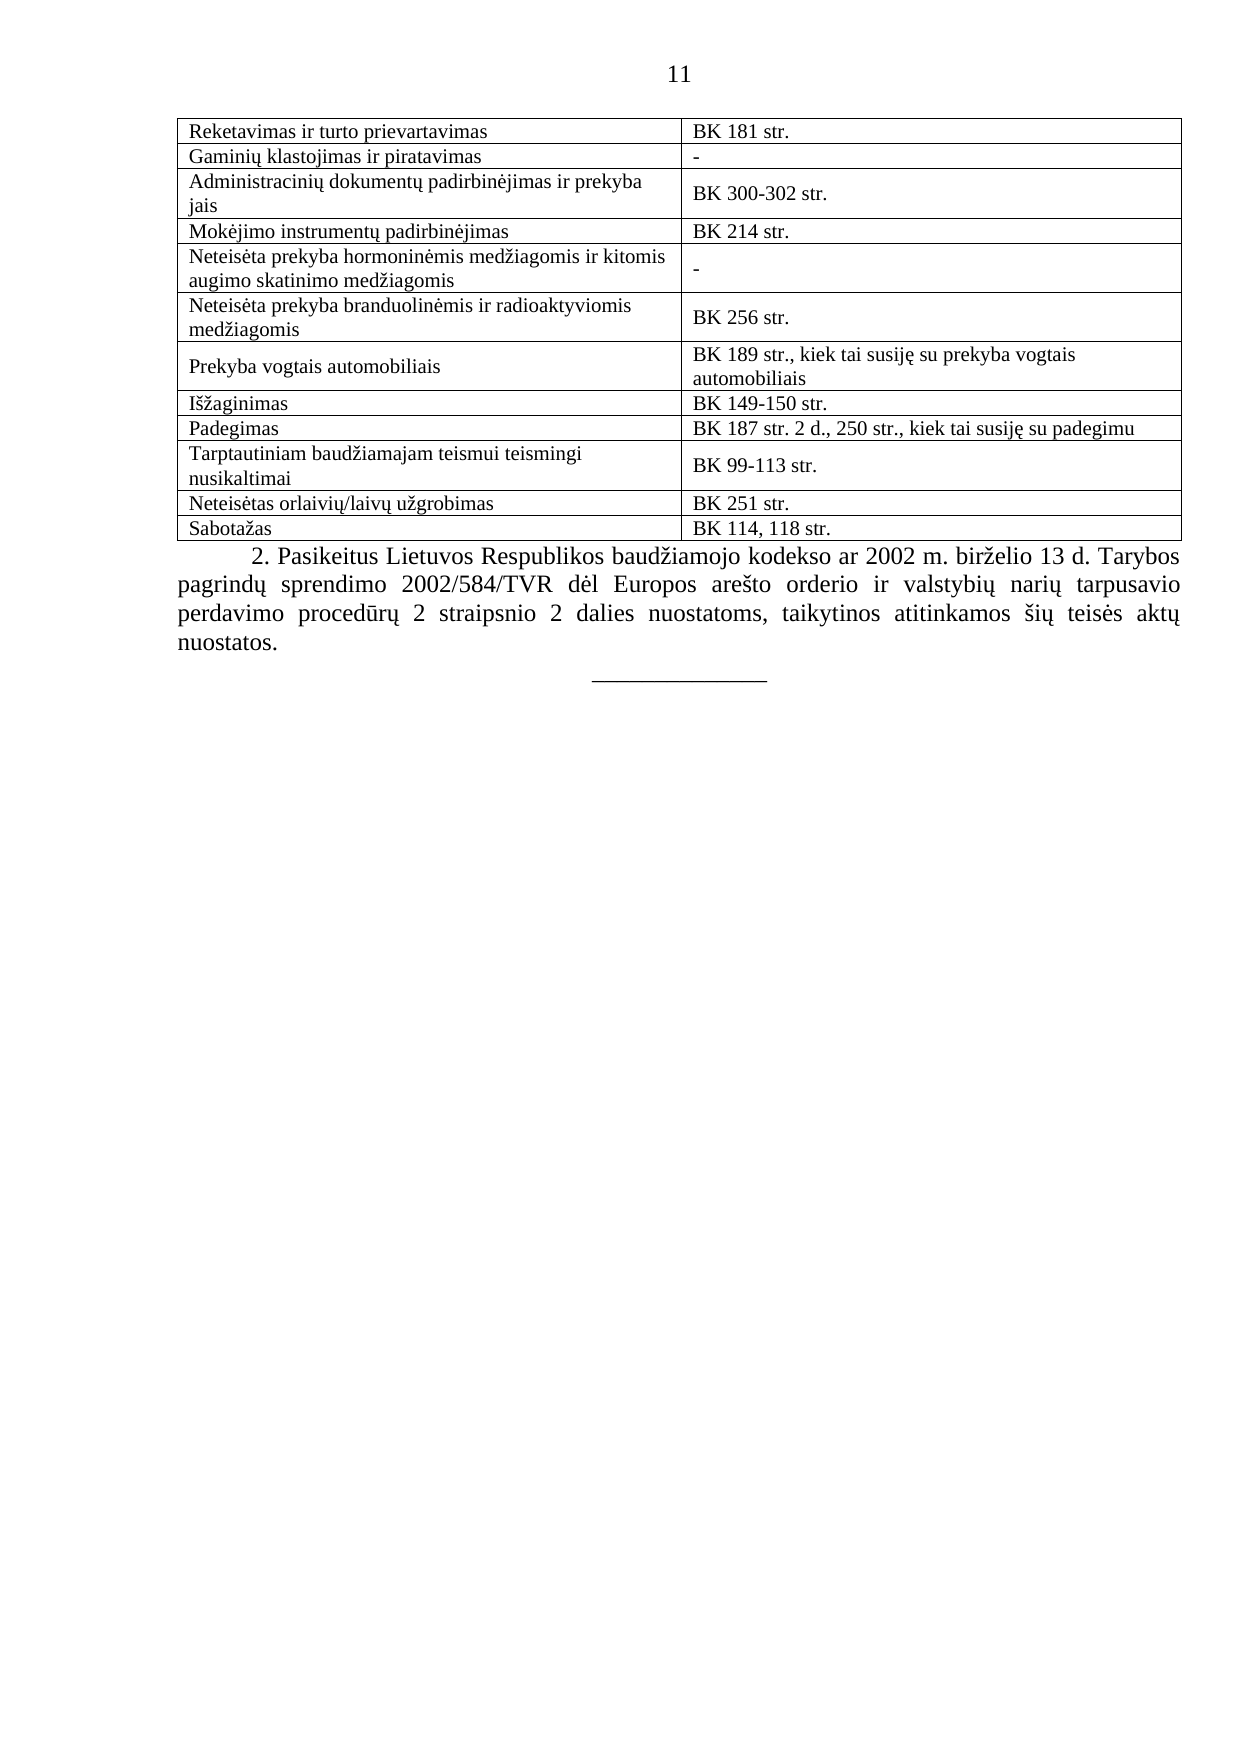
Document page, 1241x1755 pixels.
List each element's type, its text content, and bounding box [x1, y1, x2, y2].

table_cell Išžaginimas [178, 391, 681, 415]
table_cell Prekyba vogtais automobiliais [178, 342, 681, 390]
table_cell Administracinių dokumentų padirbinėjimas ir prekyba jais [178, 169, 681, 217]
table_cell - [682, 244, 1181, 292]
table_cell Gaminių klastojimas ir piratavimas [178, 144, 681, 168]
table_cell Tarptautiniam baudžiamajam teismui teismingi nusikaltimai [178, 441, 681, 489]
table_cell BK 114, 118 str. [682, 516, 1181, 540]
table_cell BK 256 str. [682, 293, 1181, 341]
table_cell BK 300-302 str. [682, 169, 1181, 217]
table_cell Reketavimas ir turto prievartavimas [178, 119, 681, 143]
table_cell - [682, 144, 1181, 168]
table_cell Mokėjimo instrumentų padirbinėjimas [178, 219, 681, 243]
table_cell Neteisėta prekyba branduolinėmis ir radioaktyviomis medžiagomis [178, 293, 681, 341]
table_cell Neteisėtas orlaivių/laivų užgrobimas [178, 491, 681, 514]
table_cell Sabotažas [178, 516, 681, 540]
table_cell BK 99-113 str. [682, 441, 1181, 489]
table_cell BK 251 str. [682, 491, 1181, 514]
text ______________ [177, 656, 1181, 684]
table_cell Padegimas [178, 416, 681, 440]
table_cell BK 214 str. [682, 219, 1181, 243]
table_cell BK 149-150 str. [682, 391, 1181, 415]
table_cell BK 187 str. 2 d., 250 str., kiek tai susiję su padegimu [682, 416, 1181, 440]
table_cell Neteisėta prekyba hormoninėmis medžiagomis ir kitomis augimo skatinimo medžiagomis [178, 244, 681, 292]
text 2. Pasikeitus Lietuvos Respublikos baudžiamojo kodekso ar 2002 m. birželio 13 d. Tarybos pagrindų sprendimo 2002/584/TVR dėl Europos arešto orderio ir valstybių narių tarpusavio perdavimo procedūrų 2 straipsnio 2 dalies nuostatoms, taikytinos atitinkamos šių teisės aktų nuostatos. [177, 541, 1181, 656]
table_cell BK 189 str., kiek tai susiję su prekyba vogtais automobiliais [682, 342, 1181, 390]
table_cell BK 181 str. [682, 119, 1181, 143]
